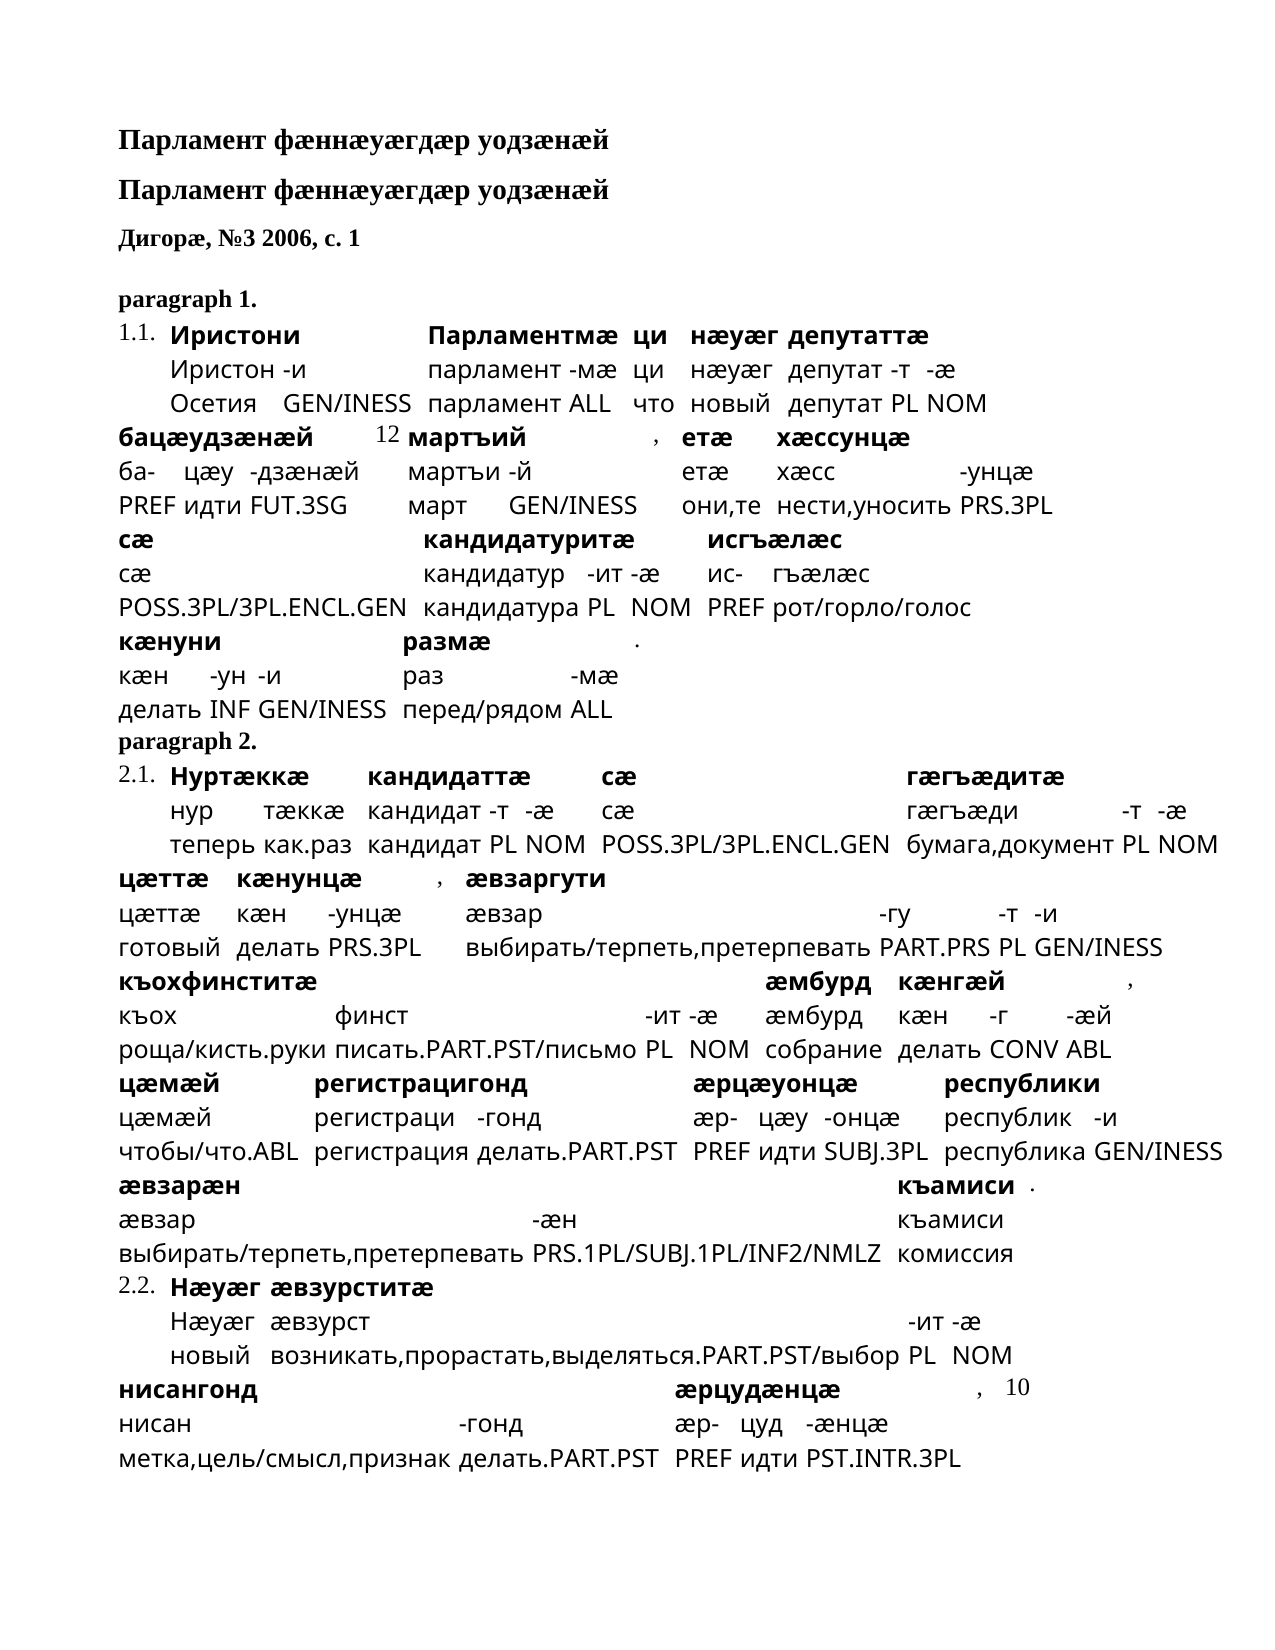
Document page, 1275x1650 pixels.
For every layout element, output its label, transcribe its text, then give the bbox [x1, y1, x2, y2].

text -æ [1157, 793, 1219, 827]
text Дигорæ, №3 2006, с. 1 [118, 223, 1249, 251]
text кæн [898, 997, 982, 1031]
text республика [943, 1134, 1086, 1168]
text сæ [601, 793, 891, 827]
text GEN/INESS [283, 385, 412, 419]
text -и [283, 351, 412, 385]
text æмбурд [765, 997, 883, 1031]
text цæттæ [118, 895, 221, 929]
text æвзурст [270, 1304, 900, 1338]
text -гонд [458, 1406, 659, 1440]
text нæуæг [690, 351, 773, 385]
text æвзар [465, 895, 871, 929]
text теперь [169, 827, 256, 861]
text Иристони [169, 317, 420, 351]
text идти [758, 1134, 816, 1168]
text Нуртæккæ [169, 759, 359, 793]
text новый [169, 1338, 255, 1372]
text -ит [908, 1304, 944, 1338]
text -г [989, 997, 1059, 1031]
text къох [118, 997, 327, 1031]
text æвзурститæ [270, 1270, 1021, 1304]
text FUT.3SG [249, 488, 359, 522]
text гæгъæди [906, 793, 1114, 827]
text PL [998, 929, 1026, 963]
text POSS.3PL/3PL.ENCL.GEN [118, 590, 408, 624]
text , [976, 1372, 997, 1401]
text финст [334, 997, 637, 1031]
text ба- [118, 453, 176, 488]
text республик [943, 1099, 1086, 1134]
text перед/рядом [402, 692, 563, 726]
text æрцæуонцæ [693, 1066, 936, 1099]
text GEN/INESS [1034, 929, 1163, 963]
text -æ [688, 997, 750, 1031]
text сæ [118, 522, 415, 556]
text -æ [952, 1304, 1013, 1338]
text делать [236, 929, 320, 963]
text Осетия [169, 385, 275, 419]
text парламент [427, 385, 561, 419]
text ALL [569, 385, 617, 419]
text PL [1122, 827, 1150, 861]
text цуд [739, 1406, 798, 1440]
text CONV [989, 1031, 1059, 1066]
text æр- [674, 1406, 732, 1440]
text как.раз [263, 827, 352, 861]
text мартъий [407, 419, 645, 453]
text хæссунцæ [776, 419, 1061, 453]
text регистраци [314, 1099, 469, 1134]
text они,те [681, 488, 761, 522]
text идти [183, 488, 242, 522]
text Иристон [169, 351, 275, 385]
text делать [898, 1031, 982, 1066]
text кæнунцæ [236, 861, 429, 895]
text идти [739, 1440, 798, 1474]
text гъæлæс [772, 556, 972, 590]
text -т [890, 351, 919, 385]
text -унцæ [959, 453, 1053, 488]
text етæ [681, 419, 769, 453]
text æвзар [118, 1202, 524, 1236]
text бумага,документ [906, 827, 1114, 861]
text paragraph 1. [118, 284, 1249, 313]
text -æй [1066, 997, 1112, 1031]
text -ит [587, 556, 623, 590]
text Нæуæг [169, 1304, 255, 1338]
text возникать,прорастать,выделяться.PART.PST/выбор [270, 1338, 900, 1372]
text къамиси [897, 1202, 1014, 1236]
text нисан [118, 1406, 451, 1440]
text ABL [1066, 1031, 1112, 1066]
text ис- [707, 556, 764, 590]
text æмбурд [765, 963, 890, 997]
text NOM [630, 590, 692, 624]
text размæ [402, 624, 626, 658]
text NOM [952, 1338, 1013, 1372]
text что [632, 385, 675, 419]
text æрцудæнцæ [674, 1372, 969, 1406]
text регистрацигонд [314, 1066, 685, 1099]
text -гу [879, 895, 991, 929]
text метка,цель/смысл,признак [118, 1440, 451, 1474]
text 12 [375, 419, 400, 448]
text кæнгæй [898, 963, 1119, 997]
text роща/кисть.руки [118, 1031, 327, 1066]
text хæсс [776, 453, 952, 488]
text новый [690, 385, 773, 419]
text NOM [1157, 827, 1219, 861]
text SUBJ.3PL [824, 1134, 928, 1168]
text республики [943, 1066, 1231, 1099]
text выбирать/терпеть,претерпевать [118, 1236, 524, 1270]
text -ун [209, 658, 250, 692]
text PL [587, 590, 623, 624]
text ци [632, 351, 675, 385]
text PREF [693, 1134, 750, 1168]
text GEN/INESS [258, 692, 387, 726]
text тæккæ [263, 793, 352, 827]
text PART.PRS [879, 929, 991, 963]
text цæу [183, 453, 242, 488]
text . [634, 624, 655, 653]
text æвзаргути [465, 861, 1171, 895]
text -дзæнæй [249, 453, 359, 488]
text POSS.3PL/3PL.ENCL.GEN [601, 827, 891, 861]
text бацæудзæнæй [118, 419, 367, 453]
text етæ [681, 453, 761, 488]
text PST.INTR.3PL [806, 1440, 961, 1474]
text , [437, 861, 458, 890]
text кандидаттæ [367, 759, 594, 793]
text -т [1122, 793, 1150, 827]
text рот/горло/голос [772, 590, 972, 624]
text PRS.3PL [959, 488, 1053, 522]
text -т [489, 793, 517, 827]
text 1.1. [118, 317, 162, 346]
text раз [402, 658, 563, 692]
text делать.PART.PST [458, 1440, 659, 1474]
text GEN/INESS [508, 488, 638, 522]
text cобрание [765, 1031, 883, 1066]
text , [653, 419, 674, 448]
text GEN/INESS [1094, 1134, 1223, 1168]
text ALL [570, 692, 619, 726]
text PRS.3PL [328, 929, 421, 963]
title Парламент фæннæуæгдæр уодзæнæй [118, 122, 1249, 156]
text NOM [926, 385, 987, 419]
text NOM [525, 827, 586, 861]
text -й [508, 453, 638, 488]
text Нæуæг [169, 1270, 262, 1304]
text -ит [645, 997, 681, 1031]
text -æ [926, 351, 987, 385]
text кандидатур [423, 556, 579, 590]
text кæн [118, 658, 202, 692]
text æр- [693, 1099, 750, 1134]
text -и [1034, 895, 1163, 929]
text -мæ [570, 658, 619, 692]
text цæмæй [118, 1066, 306, 1099]
text сæ [601, 759, 898, 793]
text сæ [118, 556, 408, 590]
text 2.2. [118, 1270, 162, 1299]
text Парламентмæ [427, 317, 625, 351]
text -æ [525, 793, 586, 827]
title Парламент фæннæуæгдæр уодзæнæй [118, 172, 1249, 206]
text чтобы/что.ABL [118, 1134, 299, 1168]
text мартъи [407, 453, 501, 488]
text нур [169, 793, 256, 827]
text -гонд [477, 1099, 677, 1134]
text -и [1094, 1099, 1223, 1134]
text регистрация [314, 1134, 469, 1168]
text март [407, 488, 501, 522]
text къамиси [897, 1168, 1022, 1202]
text цæттæ [118, 861, 229, 895]
text -æнцæ [806, 1406, 961, 1440]
text кандидатуритæ [423, 522, 699, 556]
text æвзарæн [118, 1168, 889, 1202]
text выбирать/терпеть,претерпевать [465, 929, 871, 963]
text , [1127, 963, 1148, 992]
text PREF [674, 1440, 732, 1474]
text 2.1. [118, 759, 162, 788]
text -мæ [569, 351, 617, 385]
text -онцæ [824, 1099, 928, 1134]
text комиссия [897, 1236, 1014, 1270]
text кæнуни [118, 624, 394, 658]
text . [1029, 1168, 1050, 1196]
text PREF [707, 590, 764, 624]
text нисангонд [118, 1372, 667, 1406]
text парламент [427, 351, 561, 385]
text INF [209, 692, 250, 726]
text кандидат [367, 827, 481, 861]
text гæгъæдитæ [906, 759, 1226, 793]
text нести,уносить [776, 488, 952, 522]
text къохфинститæ [118, 963, 757, 997]
text депутат [788, 351, 883, 385]
text писать.PART.PST/письмо [334, 1031, 637, 1066]
text -т [998, 895, 1026, 929]
text PREF [118, 488, 176, 522]
text депутат [788, 385, 883, 419]
text нæуæг [690, 317, 780, 351]
text делать.PART.PST [477, 1134, 677, 1168]
text -æ [630, 556, 692, 590]
text PL [645, 1031, 681, 1066]
text кæн [236, 895, 320, 929]
text депутаттæ [788, 317, 995, 351]
text готовый [118, 929, 221, 963]
text -и [258, 658, 387, 692]
text PL [489, 827, 517, 861]
text -æн [532, 1202, 882, 1236]
text -унцæ [328, 895, 421, 929]
text 10 [1005, 1372, 1030, 1401]
text кандидатура [423, 590, 579, 624]
text paragraph 2. [118, 726, 1249, 755]
text ци [632, 317, 682, 351]
text NOM [688, 1031, 750, 1066]
text PL [890, 385, 919, 419]
text PRS.1PL/SUBJ.1PL/INF2/NMLZ [532, 1236, 882, 1270]
text цæмæй [118, 1099, 299, 1134]
text делать [118, 692, 202, 726]
text цæу [758, 1099, 816, 1134]
text кандидат [367, 793, 481, 827]
text PL [908, 1338, 944, 1372]
text исгъæлæс [707, 522, 979, 556]
